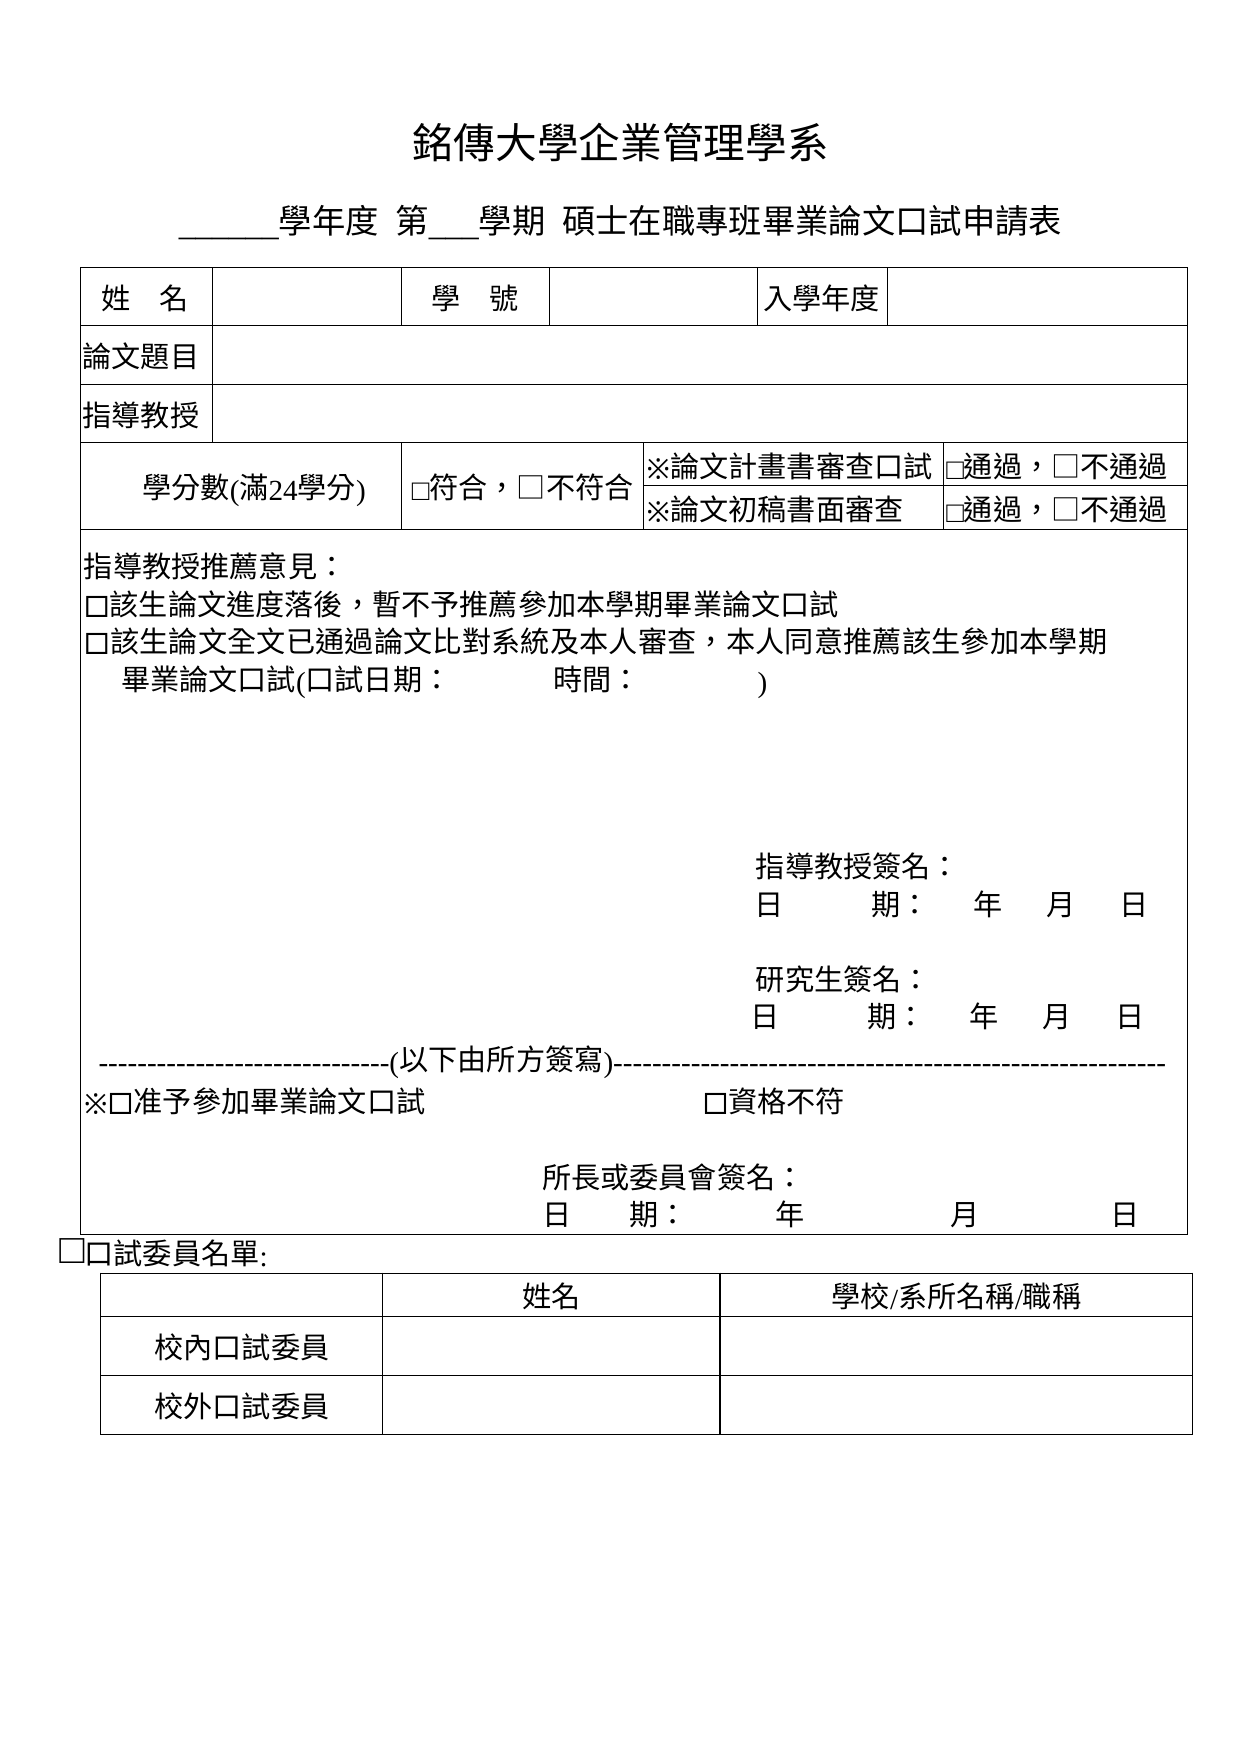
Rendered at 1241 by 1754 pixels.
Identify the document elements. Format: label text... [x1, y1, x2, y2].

table_header [550, 268, 757, 325]
table_cell □通過，□不通過 [944, 443, 1187, 485]
table_cell □通過，□不通過 [944, 486, 1187, 529]
text ______學年度 第___學期 碩士在職專班畢業論文口試申請表 [59, 195, 1181, 243]
table_header 姓名 [383, 1274, 719, 1316]
table_cell 校內口試委員 [101, 1317, 382, 1375]
table_cell [721, 1317, 1192, 1375]
table_cell [383, 1376, 719, 1434]
table_cell [213, 326, 1187, 384]
table_header [101, 1274, 382, 1316]
table_header 姓 名 [81, 268, 212, 325]
table_cell [383, 1317, 719, 1375]
text 銘傳大學企業管理學系 [59, 110, 1181, 171]
table_header 學 號 [402, 268, 549, 325]
table_cell [213, 385, 1187, 442]
table_header [888, 268, 1187, 325]
table_cell 論文題目 [81, 326, 212, 384]
table_cell 指導教授推薦意見： 該生論文進度落後，暫不予推薦參加本學期畢業論文口試 該生論文全文已通過論文比對系統及本人審查，本人同意推薦該生參加本學期畢業論文口試(口試日期： 時間： ) 指導教授簽名： 日 期： 年 月 日 研究生簽名： 日 期： 年 月 日 ------------------------------(以下由所方簽寫)--------------------------------------------------------- ※准予參加畢業論文口試 資格不符 所長或委員會簽名： 日 期： 年 月 日 [81, 530, 1187, 1234]
table_cell 校外口試委員 [101, 1376, 382, 1434]
table_header 入學年度 [758, 268, 887, 325]
table_cell □符合，□不符合 [402, 443, 643, 529]
table_header [213, 268, 401, 325]
table_cell ※論文初稿書面審查 [644, 486, 943, 529]
table_cell 學分數(滿24學分) [81, 443, 401, 529]
table_cell ※論文計畫書審查口試 [644, 443, 943, 485]
table_cell 指導教授 [81, 385, 212, 442]
table_header 學校/系所名稱/職稱 [721, 1274, 1192, 1316]
table_cell [721, 1376, 1192, 1434]
text □口試委員名單: [59, 1235, 1181, 1272]
